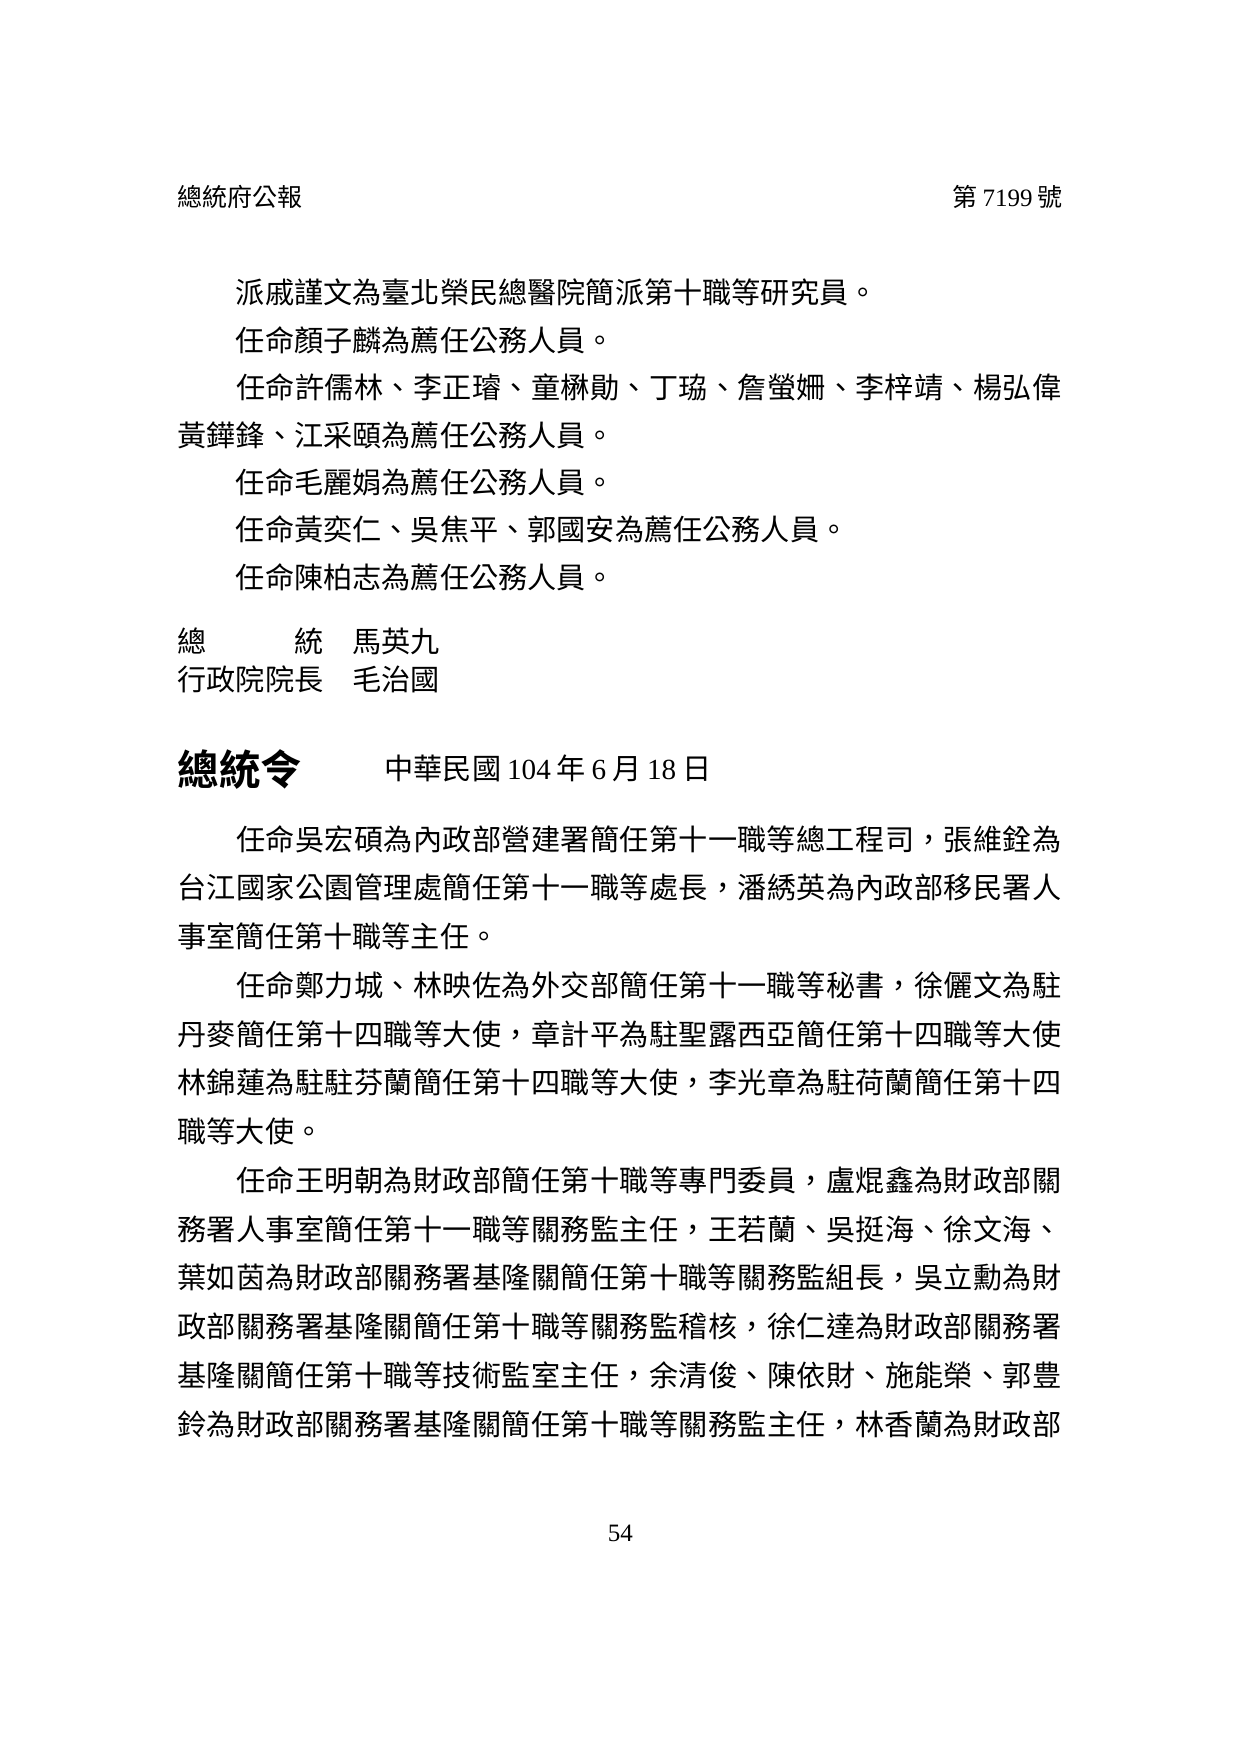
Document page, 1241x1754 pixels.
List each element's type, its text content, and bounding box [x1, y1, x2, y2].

text 任命吳宏碩為內政部營建署簡任第十一職等總工程司，張維銓為台江國家公園管理處簡任第十一職等處長，潘綉英為內政部移民署人事室簡任第十職等主任。 [177, 811, 1063, 957]
text 任命鄭力城、林映佐為外交部簡任第十一職等秘書，徐儷文為駐丹麥簡任第十四職等大使，章計平為駐聖露西亞簡任第十四職等大使，林錦蓮為駐駐芬蘭簡任第十四職等大使，李光章為駐荷蘭簡任第十四職等大使。 [177, 957, 1063, 1152]
text 任命陳柏志為薦任公務人員。 [177, 550, 1063, 598]
text 總 統 馬英九 [177, 623, 1063, 660]
text 任命毛麗娟為薦任公務人員。 [177, 455, 1063, 503]
text 任命王明朝為財政部簡任第十職等專門委員，盧焜鑫為財政部關務署人事室簡任第十一職等關務監主任，王若蘭、吳挺海、徐文海、葉如茵為財政部關務署基隆關簡任第十職等關務監組長，吳立勳為財政部關務署基隆關簡任第十職等關務監稽核，徐仁達為財政部關務署基隆關簡任第十職等技術監室主任，余清俊、陳依財、施能榮、郭豊鈴為財政部關務署基隆關簡任第十職等關務監主任，林香蘭為財政部關務署基隆關簡任第十職等關務監室主任，韓景華為財政部關務署基隆關簡任第十一職等關務監副關務長，翟新聞、鄭錦德為財政部關務署臺中關簡任第十職等關務監稽核，曾清煙為財政部關務署臺中關簡任第十一職等關務監副關務長，沈榮詳、黃仲臺為財政部關務署臺中關簡任第十職等關務監主任秘書，周順然為財政部關務署高雄關簡任第十二職等技術監關務長，李水利、顏國斌為財政部關務署高雄關簡任第十職等關務監組長，陳善助為財政部關務署高雄關簡任第十職等關務監主任，程金安為財政部關務署高雄關簡任第十一職等關務監副關務長，盧振茂為財政部關務署高雄關簡任第十職等關務監主任秘書，陳文誠為財政部關務署高雄關簡任第十職等關務監稽核。 [177, 1152, 1063, 1445]
text 任命顏子麟為薦任公務人員。 [177, 313, 1063, 361]
table_header 中華民國104年6月18日 [381, 723, 877, 811]
text 派戚謹文為臺北榮民總醫院簡派第十職等研究員。 [177, 266, 1063, 313]
table_header 總統令 [174, 723, 381, 811]
text 任命黃奕仁、吳焦平、郭國安為薦任公務人員。 [177, 503, 1063, 550]
text 任命許儒林、李正璿、童楙勛、丁珕、詹螢姍、李梓靖、楊弘偉、黃鏵鋒、江采頤為薦任公務人員。 [177, 361, 1063, 455]
text 行政院院長 毛治國 [177, 660, 1063, 698]
